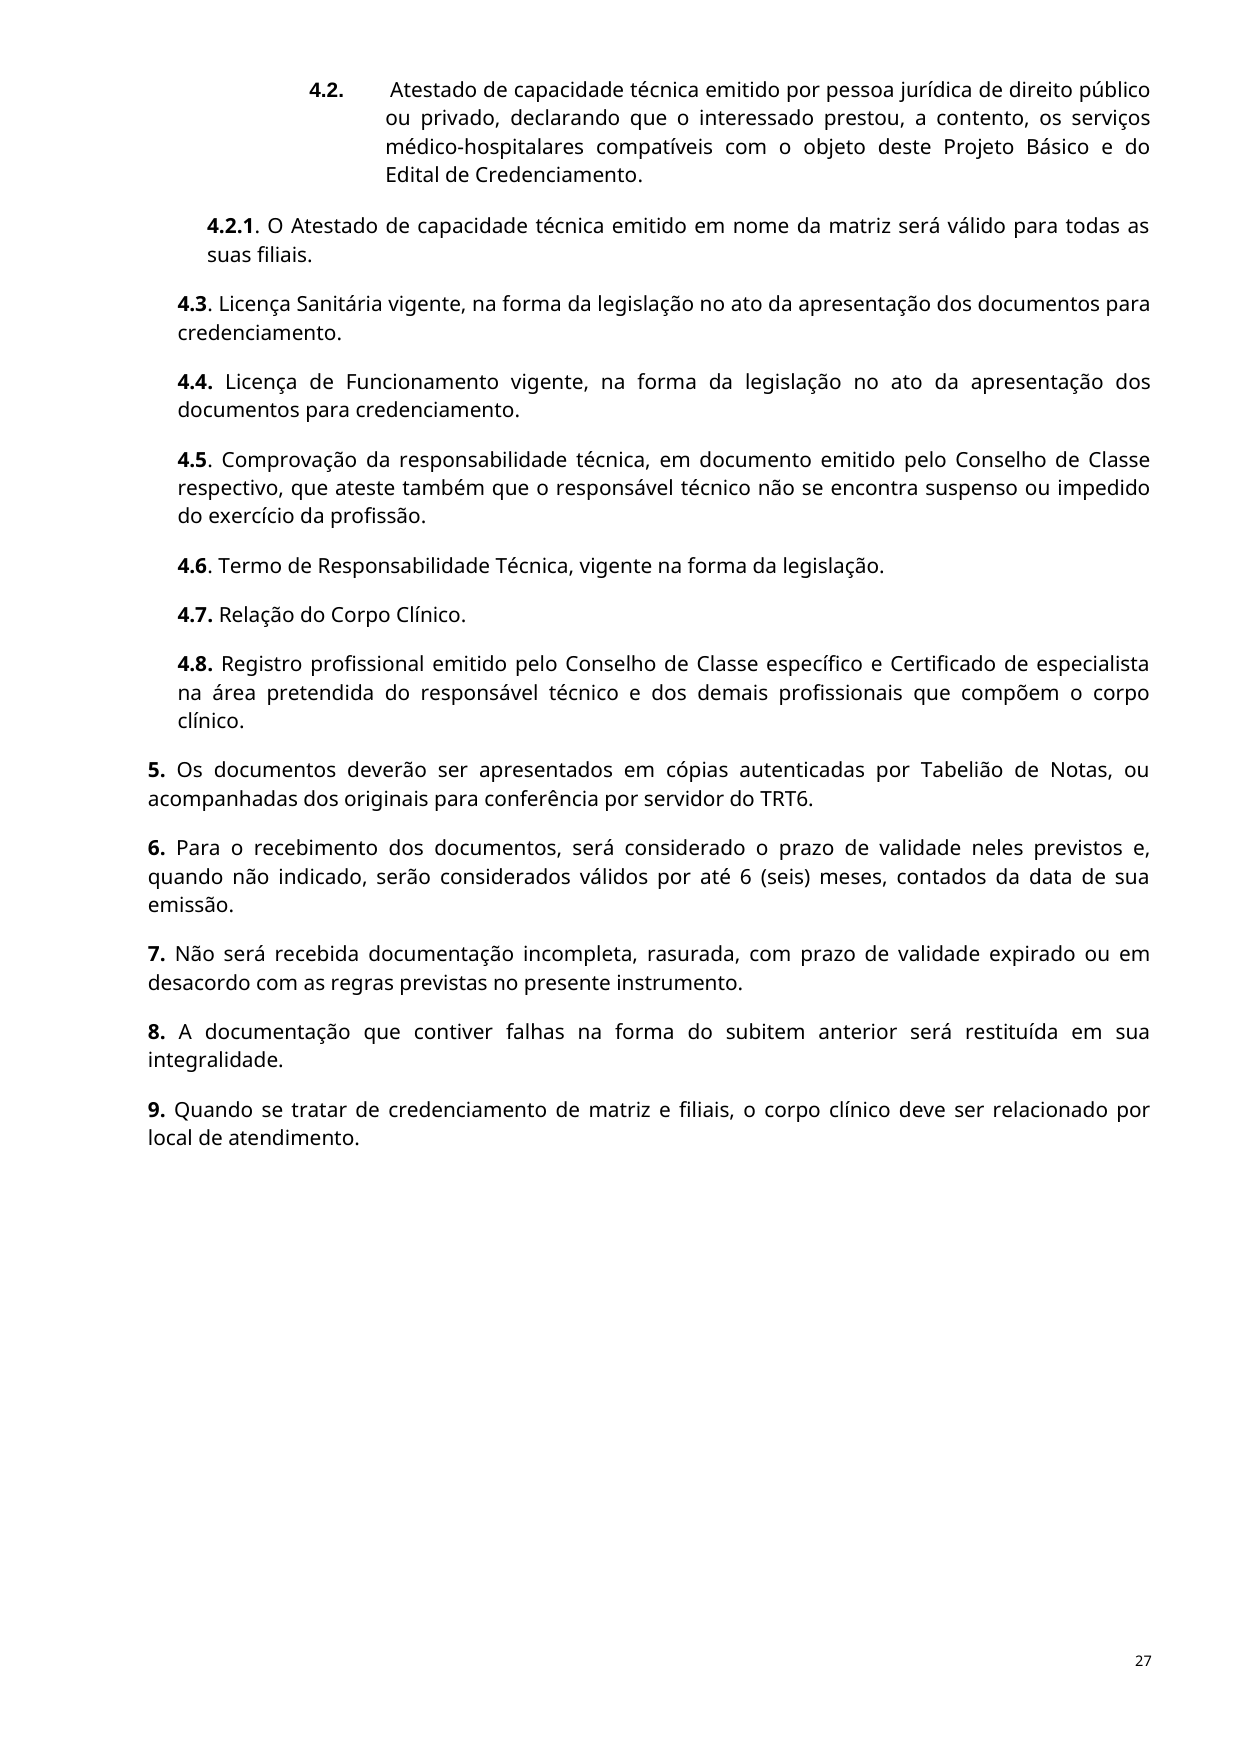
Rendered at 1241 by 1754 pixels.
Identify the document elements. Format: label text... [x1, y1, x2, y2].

text 4.7. Relação do Corpo Clínico. [177, 600, 1152, 629]
text 4.8. Registro profissional emitido pelo Conselho de Classe específico e Certificado de especialista na área pretendida do responsável técnico e dos demais profissionais que compõem o corpo clínico. [177, 649, 1152, 735]
text 5. Os documentos deverão ser apresentados em cópias autenticadas por Tabelião de Notas, ou acompanhadas dos originais para conferência por servidor do TRT6. [148, 756, 1152, 812]
text 4.3. Licença Sanitária vigente, na forma da legislação no ato da apresentação dos documentos para credenciamento. [177, 289, 1152, 346]
text 4.2.1. O Atestado de capacidade técnica emitido em nome da matriz será válido para todas as suas filiais. [207, 212, 1152, 268]
text 4.4. Licença de Funcionamento vigente, na forma da legislação no ato da apresentação dos documentos para credenciamento. [177, 367, 1152, 424]
list Atestado de capacidade técnica emitido por pessoa jurídica de direito público ou privado, declarando que o interessado prestou, a contento, os serviços médico-hospitalares compatíveis com o objeto deste Projeto Básico e do Edital de Credenciamento. [309, 75, 1152, 189]
text 9. Quando se tratar de credenciamento de matriz e filiais, o corpo clínico deve ser relacionado por local de atendimento. [148, 1095, 1152, 1152]
text 6. Para o recebimento dos documentos, será considerado o prazo de validade neles previstos e, quando não indicado, serão considerados válidos por até 6 (seis) meses, contados da data de sua emissão. [148, 833, 1152, 919]
text 7. Não será recebida documentação incompleta, rasurada, com prazo de validade expirado ou em desacordo com as regras previstas no presente instrumento. [148, 939, 1152, 996]
text 4.5. Comprovação da responsabilidade técnica, em documento emitido pelo Conselho de Classe respectivo, que ateste também que o responsável técnico não se encontra suspenso ou impedido do exercício da profissão. [177, 445, 1152, 530]
text 8. A documentação que contiver falhas na forma do subitem anterior será restituída em sua integralidade. [148, 1017, 1152, 1074]
text 4.6. Termo de Responsabilidade Técnica, vigente na forma da legislação. [177, 551, 1152, 579]
